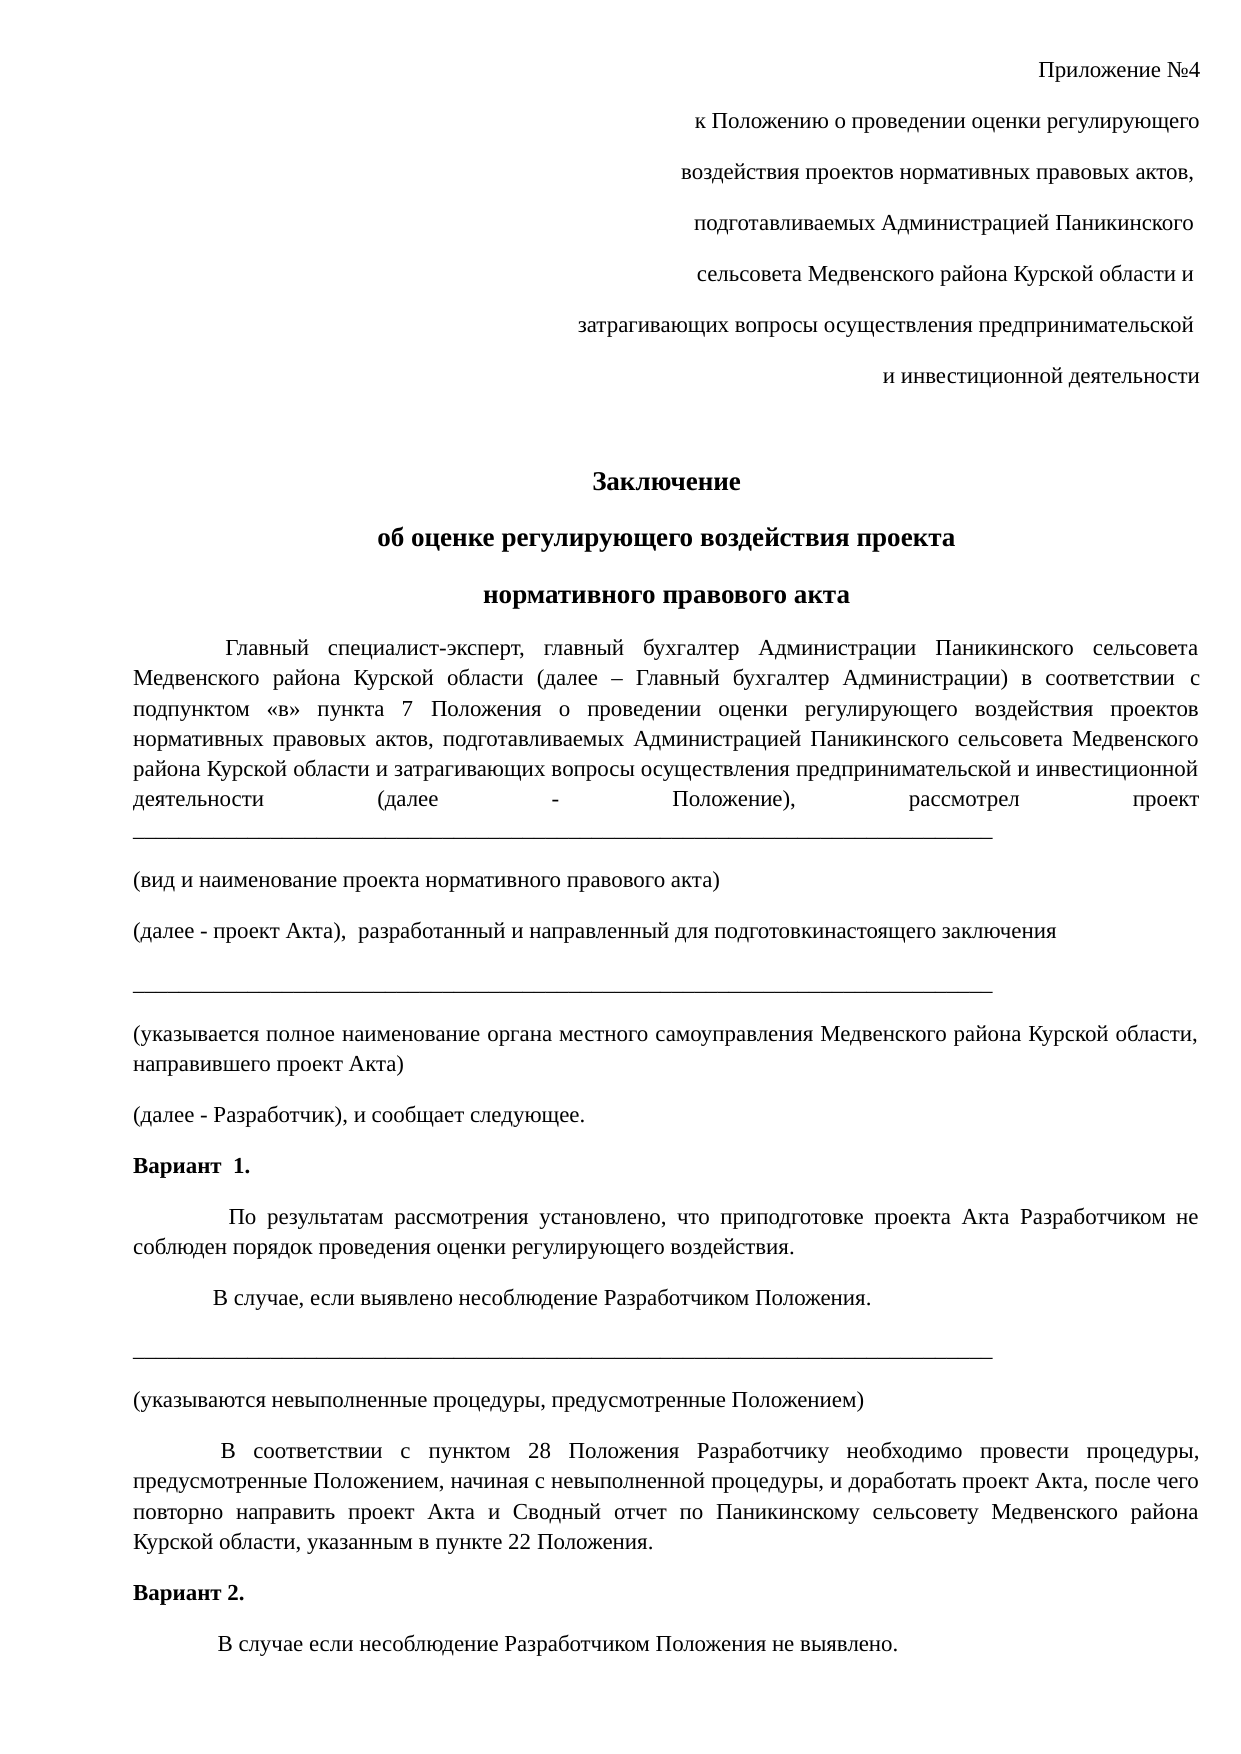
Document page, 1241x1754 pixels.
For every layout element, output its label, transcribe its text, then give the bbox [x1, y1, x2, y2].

text об оценке регулирующего воздействия проекта [133, 521, 1200, 552]
text Приложение №4 [133, 56, 1200, 83]
text сельсовета Медвенского района Курской области и [133, 260, 1200, 287]
text воздействия проектов нормативных правовых актов, [133, 158, 1200, 185]
text (вид и наименование проекта нормативного правового акта) [133, 867, 1200, 893]
text В соответствии с пунктом 28 Положения Разработчику необходимо провести процедуры, предусмотренные Положением, начиная с невыполненной процедуры, и доработать проект Акта, после чего повторно направить проект Акта и Сводный отчет по Паникинскому сельсовету Медвенского района Курской области, указанным в пункте 22 Положения. [133, 1437, 1200, 1554]
text Главный специалист-эксперт, главный бухгалтер Администрации Паникинского сельсовета Медвенского района Курской области (далее – Главный бухгалтер Администрации) в соответствии с подпунктом «в» пункта 7 Положения о проведении оценки регулирующего воздействия проектов нормативных правовых актов, подготавливаемых Администрацией Паникинского сельсовета Медвенского района Курской области и затрагивающих вопросы осуществления предпринимательской и инвестиционной деятельности (далее - Положение), рассмотрел проект ___________________________________________________________________________ [133, 634, 1200, 842]
text Вариант 2. [133, 1579, 1200, 1605]
text (указываются невыполненные процедуры, предусмотренные Положением) [133, 1386, 1200, 1413]
text (далее - Разработчик), и сообщает следующее. [133, 1101, 1200, 1127]
text По результатам рассмотрения установлено, что приподготовке проекта Акта Разработчиком не соблюден порядок проведения оценки регулирующего воздействия. [133, 1203, 1200, 1259]
text Заключение [133, 464, 1200, 496]
text (далее - проект Акта), разработанный и направленный для подготовкинастоящего заключения [133, 918, 1200, 944]
text (указывается полное наименование органа местного самоуправления Медвенского района Курской области, направившего проект Акта) [133, 1020, 1200, 1076]
text В случае если несоблюдение Разработчиком Положения не выявлено. [133, 1630, 1200, 1656]
text подготавливаемых Администрацией Паникинского [133, 209, 1200, 236]
text ___________________________________________________________________________ [133, 969, 1200, 995]
text нормативного правового акта [133, 578, 1200, 609]
text В случае, если выявлено несоблюдение Разработчиком Положения. [133, 1284, 1200, 1311]
text к Положению о проведении оценки регулирующего [133, 107, 1200, 134]
text и инвестиционной деятельности [133, 362, 1200, 389]
text ___________________________________________________________________________ [133, 1335, 1200, 1362]
text затрагивающих вопросы осуществления предпринимательской [133, 311, 1200, 338]
text Вариант 1. [133, 1152, 1200, 1178]
